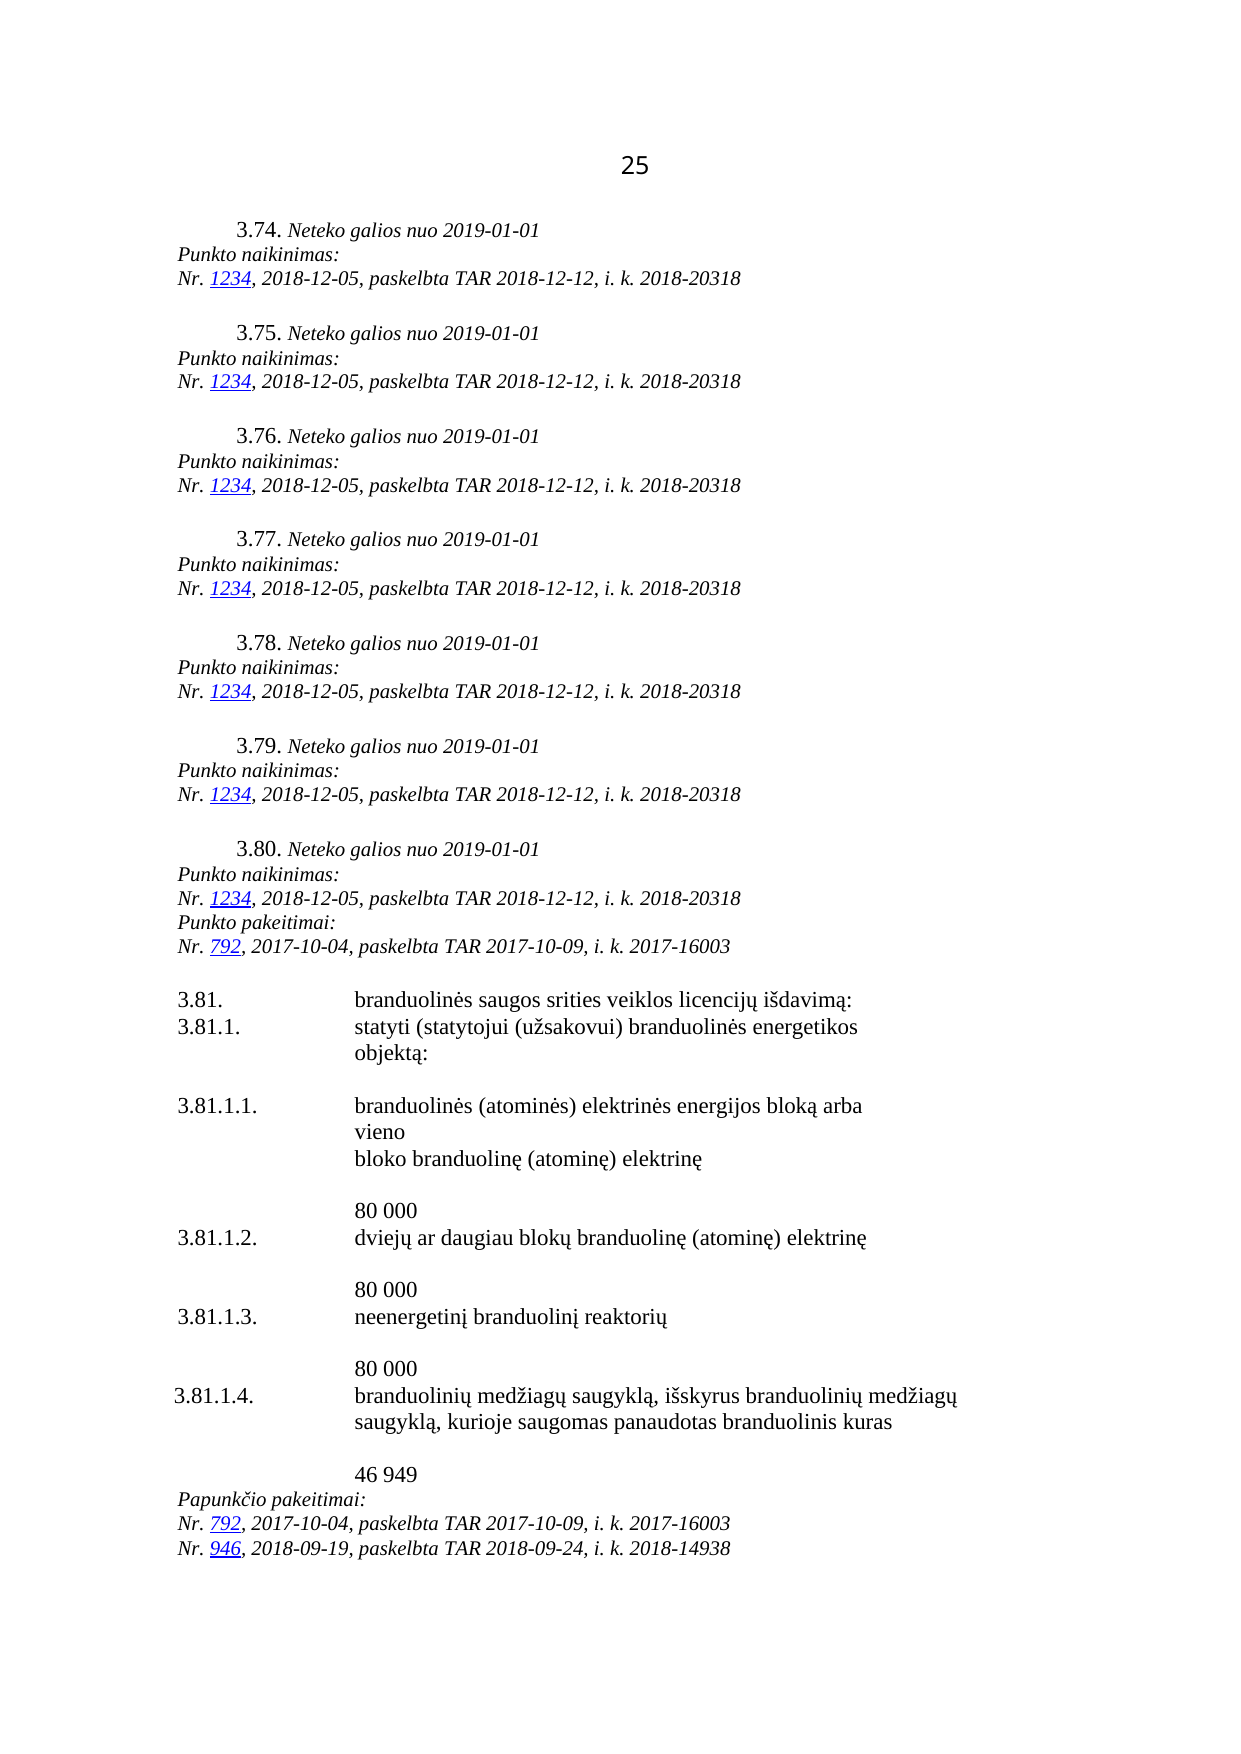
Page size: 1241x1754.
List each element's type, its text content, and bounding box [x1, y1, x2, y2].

text Nr. 1234, 2018-12-05, paskelbta TAR 2018-12-12, i. k. 2018-20318 [177, 886, 1093, 910]
text 3.81. branduolinės saugos srities veiklos licencijų išdavimą: [177, 987, 892, 1013]
text 3.81.1.4. branduolinių medžiagų saugyklą, išskyrus branduolinių medžiagų saugyklą, kurioje saugomas panaudotas branduolinis kuras 46 949 [174, 1382, 1034, 1487]
text Nr. 1234, 2018-12-05, paskelbta TAR 2018-12-12, i. k. 2018-20318 [177, 782, 1093, 806]
text Punkto pakeitimai: [177, 910, 1093, 934]
text Nr. 1234, 2018-12-05, paskelbta TAR 2018-12-12, i. k. 2018-20318 [177, 369, 1093, 393]
text Nr. 1234, 2018-12-05, paskelbta TAR 2018-12-12, i. k. 2018-20318 [177, 266, 1093, 290]
text Nr. 792, 2017-10-04, paskelbta TAR 2017-10-09, i. k. 2017-16003 [177, 934, 1093, 958]
text Nr. 1234, 2018-12-05, paskelbta TAR 2018-12-12, i. k. 2018-20318 [177, 473, 1093, 497]
text 3.81.1. statyti (statytojui (užsakovui) branduolinės energetikos [177, 1013, 892, 1039]
text Nr. 1234, 2018-12-05, paskelbta TAR 2018-12-12, i. k. 2018-20318 [177, 679, 1093, 703]
text Punkto naikinimas: [177, 552, 1093, 576]
text Nr. 946, 2018-09-19, paskelbta TAR 2018-09-24, i. k. 2018-14938 [177, 1535, 1093, 1559]
text Nr. 792, 2017-10-04, paskelbta TAR 2017-10-09, i. k. 2017-16003 [177, 1511, 1093, 1535]
text objektą: [354, 1039, 892, 1092]
text Papunkčio pakeitimai: [177, 1487, 1093, 1511]
text Punkto naikinimas: [177, 655, 1093, 679]
text 3.81.1.1. branduolinės (atominės) elektrinės energijos bloką arba vieno [177, 1092, 892, 1145]
text 3.75. Neteko galios nuo 2019-01-01 [177, 319, 1093, 345]
text Punkto naikinimas: [177, 242, 1093, 266]
text Nr. 1234, 2018-12-05, paskelbta TAR 2018-12-12, i. k. 2018-20318 [177, 576, 1093, 600]
text 3.80. Neteko galios nuo 2019-01-01 [177, 835, 1093, 862]
text 3.77. Neteko galios nuo 2019-01-01 [177, 526, 1093, 552]
text 3.74. Neteko galios nuo 2019-01-01 [177, 216, 1093, 242]
text 3.78. Neteko galios nuo 2019-01-01 [177, 629, 1093, 655]
text Punkto naikinimas: [177, 862, 1093, 886]
text 3.81.1.3. neenergetinį branduolinį reaktorių 80 000 [177, 1303, 892, 1382]
text 3.79. Neteko galios nuo 2019-01-01 [177, 732, 1093, 758]
text Punkto naikinimas: [177, 758, 1093, 782]
text Punkto naikinimas: [177, 345, 1093, 369]
text 3.81.1.2. dviejų ar daugiau blokų branduolinę (atominę) elektrinę 80 000 [177, 1224, 892, 1303]
text bloko branduolinę (atominę) elektrinę 80 000 [354, 1145, 892, 1224]
text Punkto naikinimas: [177, 449, 1093, 473]
text 3.76. Neteko galios nuo 2019-01-01 [177, 422, 1093, 449]
